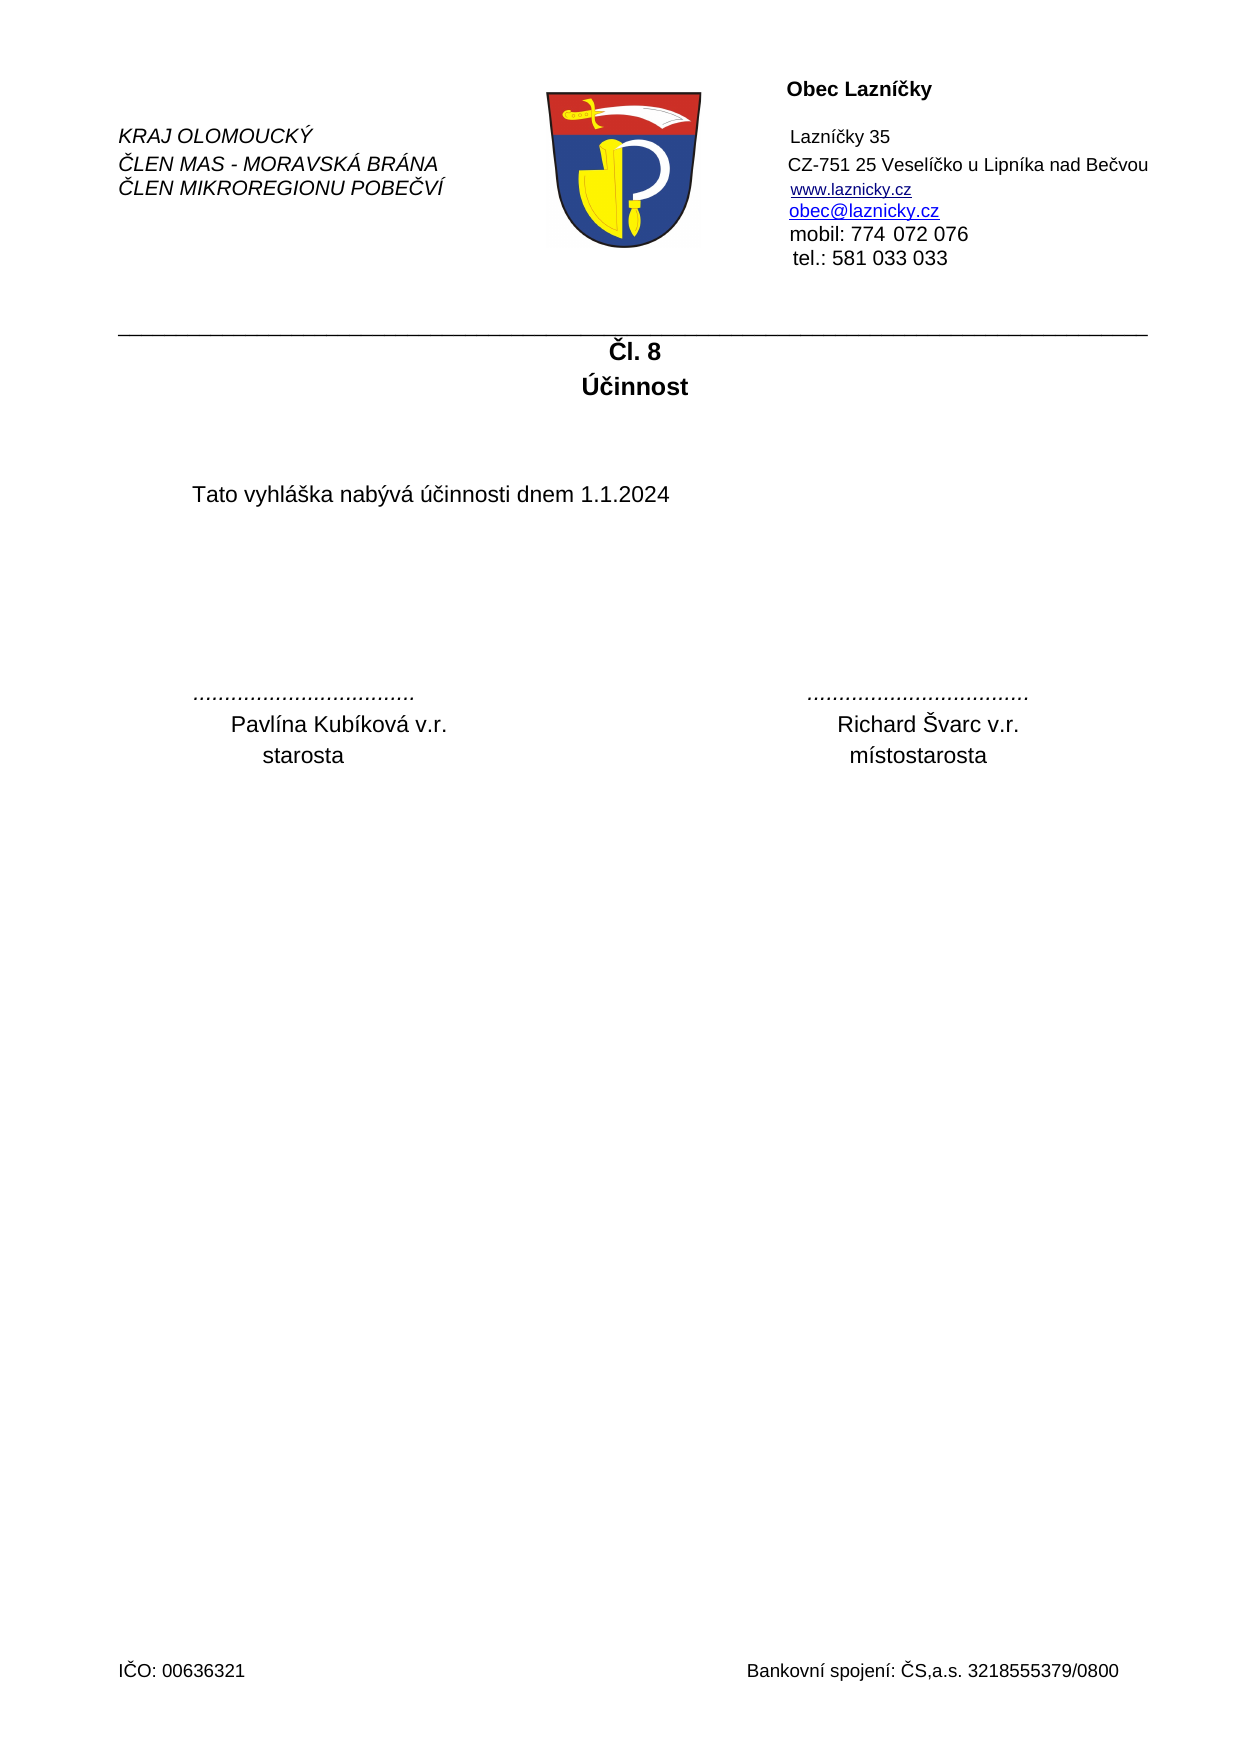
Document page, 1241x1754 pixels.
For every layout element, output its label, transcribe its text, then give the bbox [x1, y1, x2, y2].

text ................................... ................................... [118, 679, 1152, 705]
text starosta místostarosta [118, 742, 1152, 768]
text Pavlína Kubíková v.r. Richard Švarc v.r. [118, 711, 1152, 737]
text Tato vyhláška nabývá účinnosti dnem 1.1.2024 [118, 481, 1152, 508]
text Čl. 8 [118, 337, 1152, 365]
text Účinnost [118, 372, 1152, 400]
